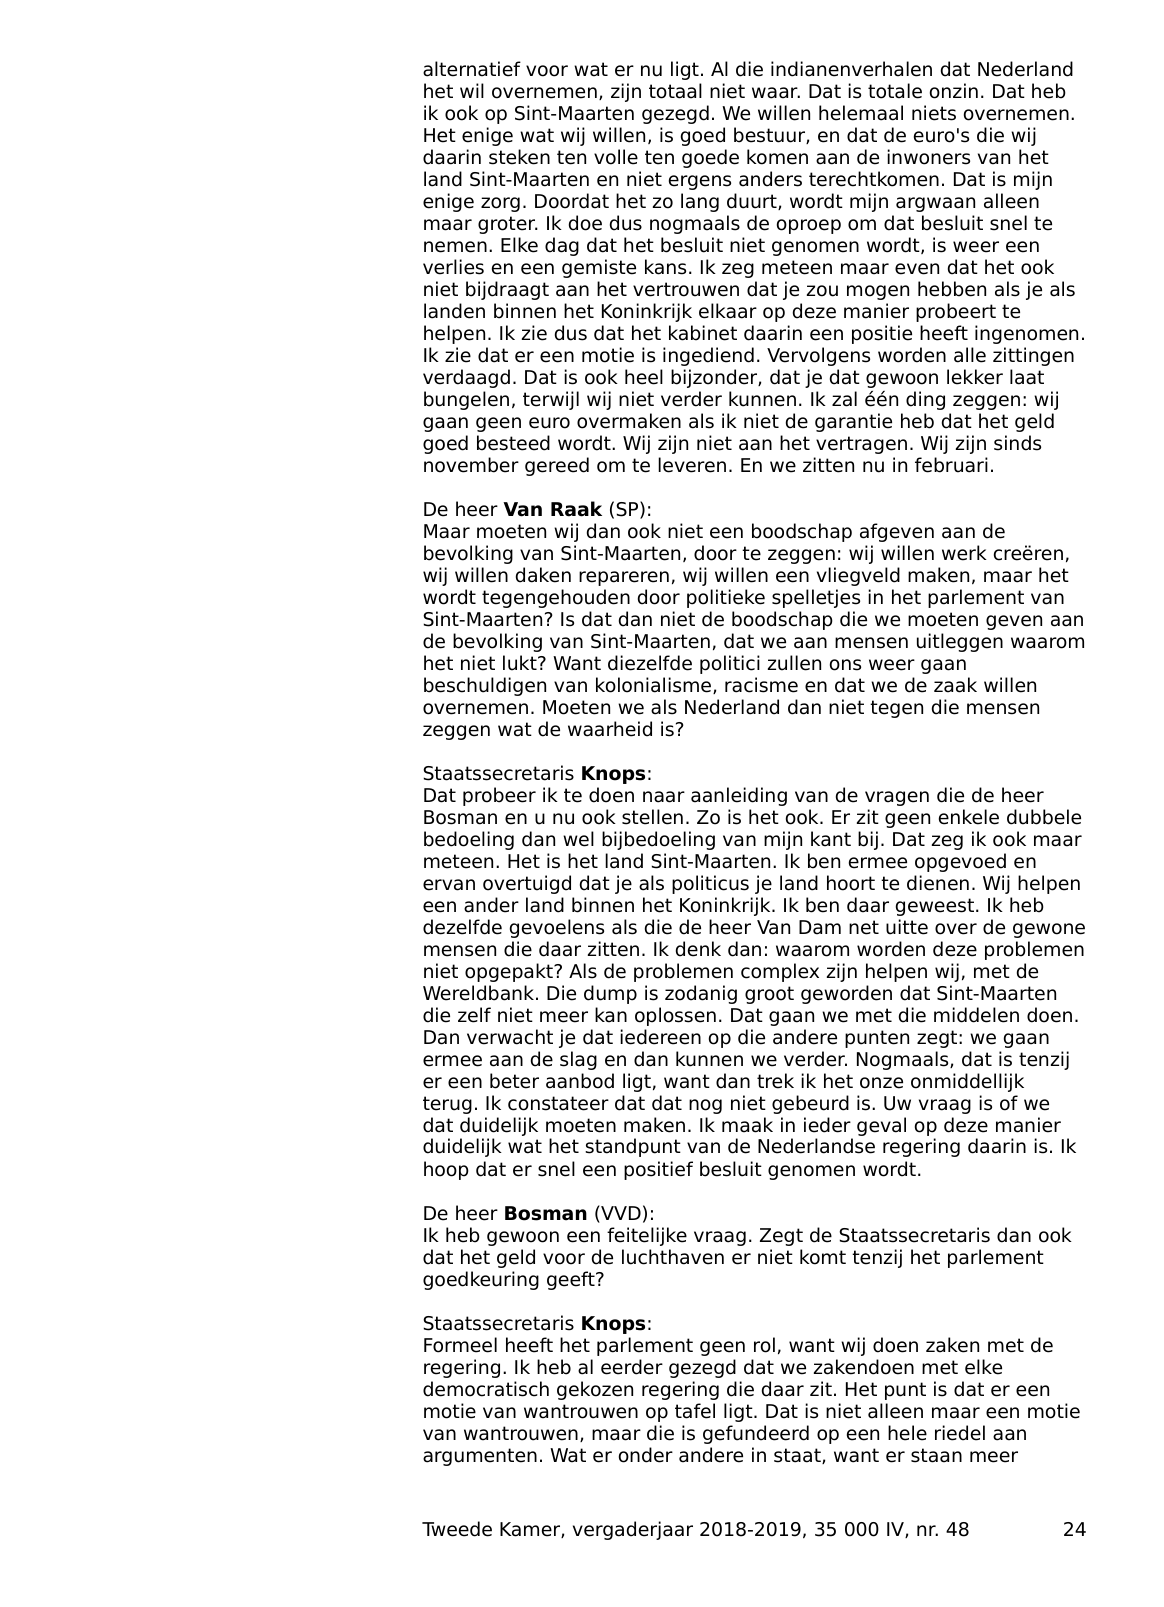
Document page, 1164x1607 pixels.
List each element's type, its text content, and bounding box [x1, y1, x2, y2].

text alternatief voor wat er nu ligt. Al die indianenverhalen dat Nederland het wil overnemen, zijn totaal niet waar. Dat is totale onzin. Dat heb ik ook op Sint-Maarten gezegd. We willen helemaal niets overnemen. Het enige wat wij willen, is goed bestuur, en dat de euro's die wij daarin steken ten volle ten goede komen aan de inwoners van het land Sint-Maarten en niet ergens anders terechtkomen. Dat is mijn enige zorg. Doordat het zo lang duurt, wordt mijn argwaan alleen maar groter. Ik doe dus nogmaals de oproep om dat besluit snel te nemen. Elke dag dat het besluit niet genomen wordt, is weer een verlies en een gemiste kans. Ik zeg meteen maar even dat het ook niet bijdraagt aan het vertrouwen dat je zou mogen hebben als je als landen binnen het Koninkrijk elkaar op deze manier probeert te helpen. Ik zie dus dat het kabinet daarin een positie heeft ingenomen. Ik zie dat er een motie is ingediend. Vervolgens worden alle zittingen verdaagd. Dat is ook heel bijzonder, dat je dat gewoon lekker laat bungelen, terwijl wij niet verder kunnen. Ik zal één ding zeggen: wij gaan geen euro overmaken als ik niet de garantie heb dat het geld goed besteed wordt. Wij zijn niet aan het vertragen. Wij zijn sinds november gereed om te leveren. En we zitten nu in februari. [422, 59, 1087, 477]
text Staatssecretaris Knops: [422, 763, 1087, 785]
text Formeel heeft het parlement geen rol, want wij doen zaken met de regering. Ik heb al eerder gezegd dat we zakendoen met elke democratisch gekozen regering die daar zit. Het punt is dat er een motie van wantrouwen op tafel ligt. Dat is niet alleen maar een motie van wantrouwen, maar die is gefundeerd op een hele riedel aan argumenten. Wat er onder andere in staat, want er staan meer [422, 1335, 1087, 1467]
text Maar moeten wij dan ook niet een boodschap afgeven aan de bevolking van Sint-Maarten, door te zeggen: wij willen werk creëren, wij willen daken repareren, wij willen een vliegveld maken, maar het wordt tegengehouden door politieke spelletjes in het parlement van Sint-Maarten? Is dat dan niet de boodschap die we moeten geven aan de bevolking van Sint-Maarten, dat we aan mensen uitleggen waarom het niet lukt? Want diezelfde politici zullen ons weer gaan beschuldigen van kolonialisme, racisme en dat we de zaak willen overnemen. Moeten we als Nederland dan niet tegen die mensen zeggen wat de waarheid is? [422, 521, 1087, 741]
text De heer Van Raak (SP): [422, 499, 1087, 521]
text Dat probeer ik te doen naar aanleiding van de vragen die de heer Bosman en u nu ook stellen. Zo is het ook. Er zit geen enkele dubbele bedoeling dan wel bijbedoeling van mijn kant bij. Dat zeg ik ook maar meteen. Het is het land Sint-Maarten. Ik ben ermee opgevoed en ervan overtuigd dat je als politicus je land hoort te dienen. Wij helpen een ander land binnen het Koninkrijk. Ik ben daar geweest. Ik heb dezelfde gevoelens als die de heer Van Dam net uitte over de gewone mensen die daar zitten. Ik denk dan: waarom worden deze problemen niet opgepakt? Als de problemen complex zijn helpen wij, met de Wereldbank. Die dump is zodanig groot geworden dat Sint-Maarten die zelf niet meer kan oplossen. Dat gaan we met die middelen doen. Dan verwacht je dat iedereen op die andere punten zegt: we gaan ermee aan de slag en dan kunnen we verder. Nogmaals, dat is tenzij er een beter aanbod ligt, want dan trek ik het onze onmiddellijk terug. Ik constateer dat dat nog niet gebeurd is. Uw vraag is of we dat duidelijk moeten maken. Ik maak in ieder geval op deze manier duidelijk wat het standpunt van de Nederlandse regering daarin is. Ik hoop dat er snel een positief besluit genomen wordt. [422, 785, 1087, 1180]
text Staatssecretaris Knops: [422, 1313, 1087, 1335]
text Ik heb gewoon een feitelijke vraag. Zegt de Staatssecretaris dan ook dat het geld voor de luchthaven er niet komt tenzij het parlement goedkeuring geeft? [422, 1224, 1087, 1291]
text De heer Bosman (VVD): [422, 1203, 1087, 1224]
